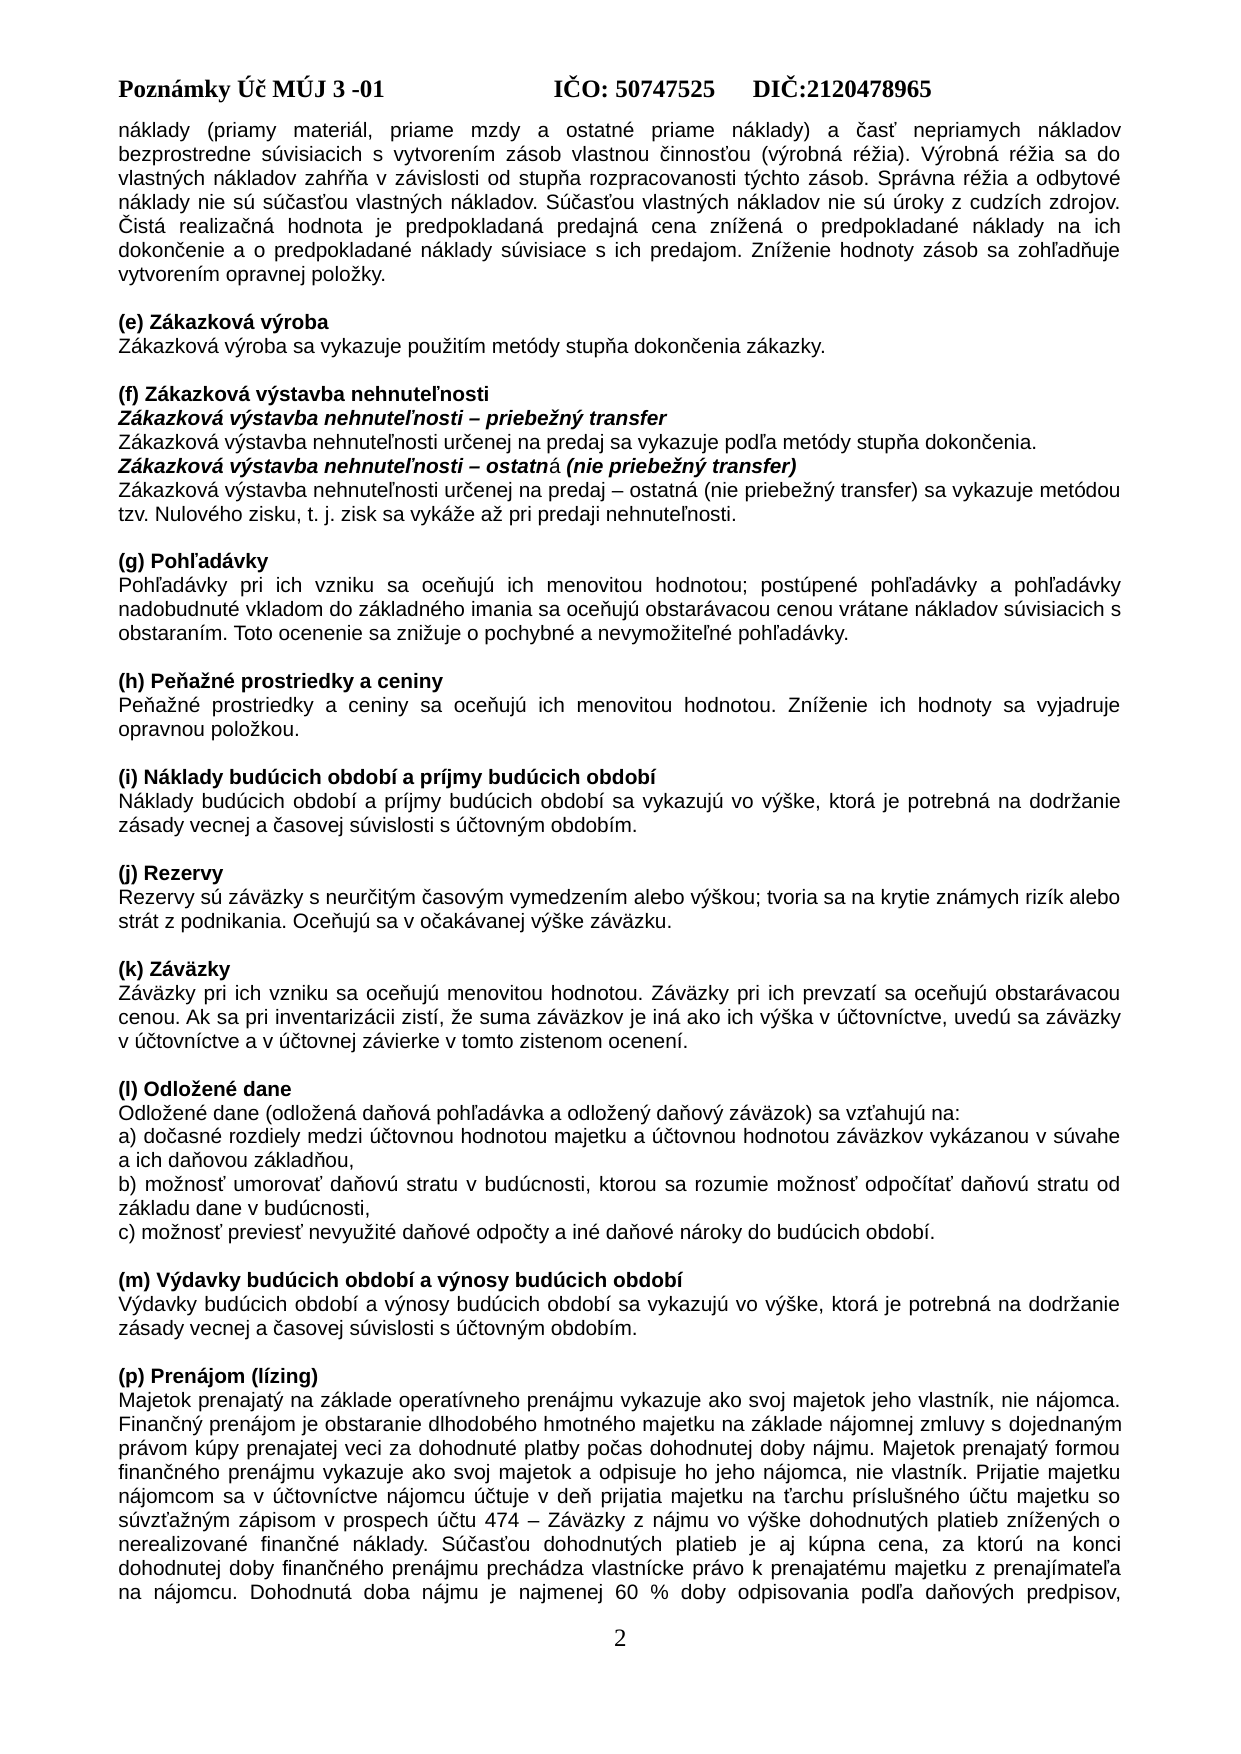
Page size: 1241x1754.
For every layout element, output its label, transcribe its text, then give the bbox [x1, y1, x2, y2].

text (j) Rezervy [118, 861, 1122, 885]
text Pohľadávky pri ich vzniku sa oceňujú ich menovitou hodnotou; postúpené pohľadávky a pohľadávky nadobudnuté vkladom do základného imania sa oceňujú obstarávacou cenou vrátane nákladov súvisiacich s obstaraním. Toto ocenenie sa znižuje o pochybné a nevymožiteľné pohľadávky. [118, 573, 1122, 645]
text (p) Prenájom (lízing) [118, 1364, 1122, 1388]
text Zákazková výstavba nehnuteľnosti určenej na predaj sa vykazuje podľa metódy stupňa dokončenia. [118, 429, 1122, 453]
text a) dočasné rozdiely medzi účtovnou hodnotou majetku a účtovnou hodnotou záväzkov vykázanou v súvahe a ich daňovou základňou, [118, 1124, 1122, 1172]
text Náklady budúcich období a príjmy budúcich období sa vykazujú vo výške, ktorá je potrebná na dodržanie zásady vecnej a časovej súvislosti s účtovným obdobím. [118, 789, 1122, 837]
text Záväzky pri ich vzniku sa oceňujú menovitou hodnotou. Záväzky pri ich prevzatí sa oceňujú obstarávacou cenou. Ak sa pri inventarizácii zistí, že suma záväzkov je iná ako ich výška v účtovníctve, uvedú sa záväzky v účtovníctve a v účtovnej závierke v tomto zistenom ocenení. [118, 981, 1122, 1052]
text Zákazková výstavba nehnuteľnosti – priebežný transfer [118, 406, 1122, 429]
text Odložené dane (odložená daňová pohľadávka a odložený daňový záväzok) sa vzťahujú na: [118, 1100, 1122, 1124]
text Zákazková výstavba nehnuteľnosti určenej na predaj – ostatná (nie priebežný transfer) sa vykazuje metódou tzv. Nulového zisku, t. j. zisk sa vykáže až pri predaji nehnuteľnosti. [118, 477, 1122, 525]
text Zákazková výroba sa vykazuje použitím metódy stupňa dokončenia zákazky. [118, 334, 1122, 358]
text (i) Náklady budúcich období a príjmy budúcich období [118, 765, 1122, 789]
text Majetok prenajatý na základe operatívneho prenájmu vykazuje ako svoj majetok jeho vlastník, nie nájomca. Finančný prenájom je obstaranie dlhodobého hmotného majetku na základe nájomnej zmluvy s dojednaným právom kúpy prenajatej veci za dohodnuté platby počas dohodnutej doby nájmu. Majetok prenajatý formou finančného prenájmu vykazuje ako svoj majetok a odpisuje ho jeho nájomca, nie vlastník. Prijatie majetku nájomcom sa v účtovníctve nájomcu účtuje v deň prijatia majetku na ťarchu príslušného účtu majetku so súvzťažným zápisom v prospech účtu 474 – Záväzky z nájmu vo výške dohodnutých platieb znížených o nerealizované finančné náklady. Súčasťou dohodnutých platieb je aj kúpna cena, za ktorú na konci dohodnutej doby finančného prenájmu prechádza vlastnícke právo k prenajatému majetku z prenajímateľa na nájomcu. Dohodnutá doba nájmu je najmenej 60 % doby odpisovania podľa daňových predpisov, [118, 1388, 1122, 1603]
text Zákazková výstavba nehnuteľnosti – ostatná (nie priebežný transfer) [118, 453, 1122, 477]
text Výdavky budúcich období a výnosy budúcich období sa vykazujú vo výške, ktorá je potrebná na dodržanie zásady vecnej a časovej súvislosti s účtovným obdobím. [118, 1292, 1122, 1340]
text (k) Záväzky [118, 957, 1122, 981]
text b) možnosť umorovať daňovú stratu v budúcnosti, ktorou sa rozumie možnosť odpočítať daňovú stratu od základu dane v budúcnosti, [118, 1172, 1122, 1220]
text (g) Pohľadávky [118, 549, 1122, 573]
text (f) Zákazková výstavba nehnuteľnosti [118, 382, 1122, 406]
text (l) Odložené dane [118, 1076, 1122, 1100]
text Rezervy sú záväzky s neurčitým časovým vymedzením alebo výškou; tvoria sa na krytie známych rizík alebo strát z podnikania. Oceňujú sa v očakávanej výške záväzku. [118, 885, 1122, 933]
text (e) Zákazková výroba [118, 310, 1122, 334]
text (m) Výdavky budúcich období a výnosy budúcich období [118, 1268, 1122, 1292]
text (h) Peňažné prostriedky a ceniny [118, 669, 1122, 693]
text c) možnosť previesť nevyužité daňové odpočty a iné daňové nároky do budúcich období. [118, 1220, 1122, 1244]
text Peňažné prostriedky a ceniny sa oceňujú ich menovitou hodnotou. Zníženie ich hodnoty sa vyjadruje opravnou položkou. [118, 693, 1122, 741]
text náklady (priamy materiál, priame mzdy a ostatné priame náklady) a časť nepriamych nákladov bezprostredne súvisiacich s vytvorením zásob vlastnou činnosťou (výrobná réžia). Výrobná réžia sa do vlastných nákladov zahŕňa v závislosti od stupňa rozpracovanosti týchto zásob. Správna réžia a odbytové náklady nie sú súčasťou vlastných nákladov. Súčasťou vlastných nákladov nie sú úroky z cudzích zdrojov. Čistá realizačná hodnota je predpokladaná predajná cena znížená o predpokladané náklady na ich dokončenie a o predpokladané náklady súvisiace s ich predajom. Zníženie hodnoty zásob sa zohľadňuje vytvorením opravnej položky. [118, 118, 1122, 286]
